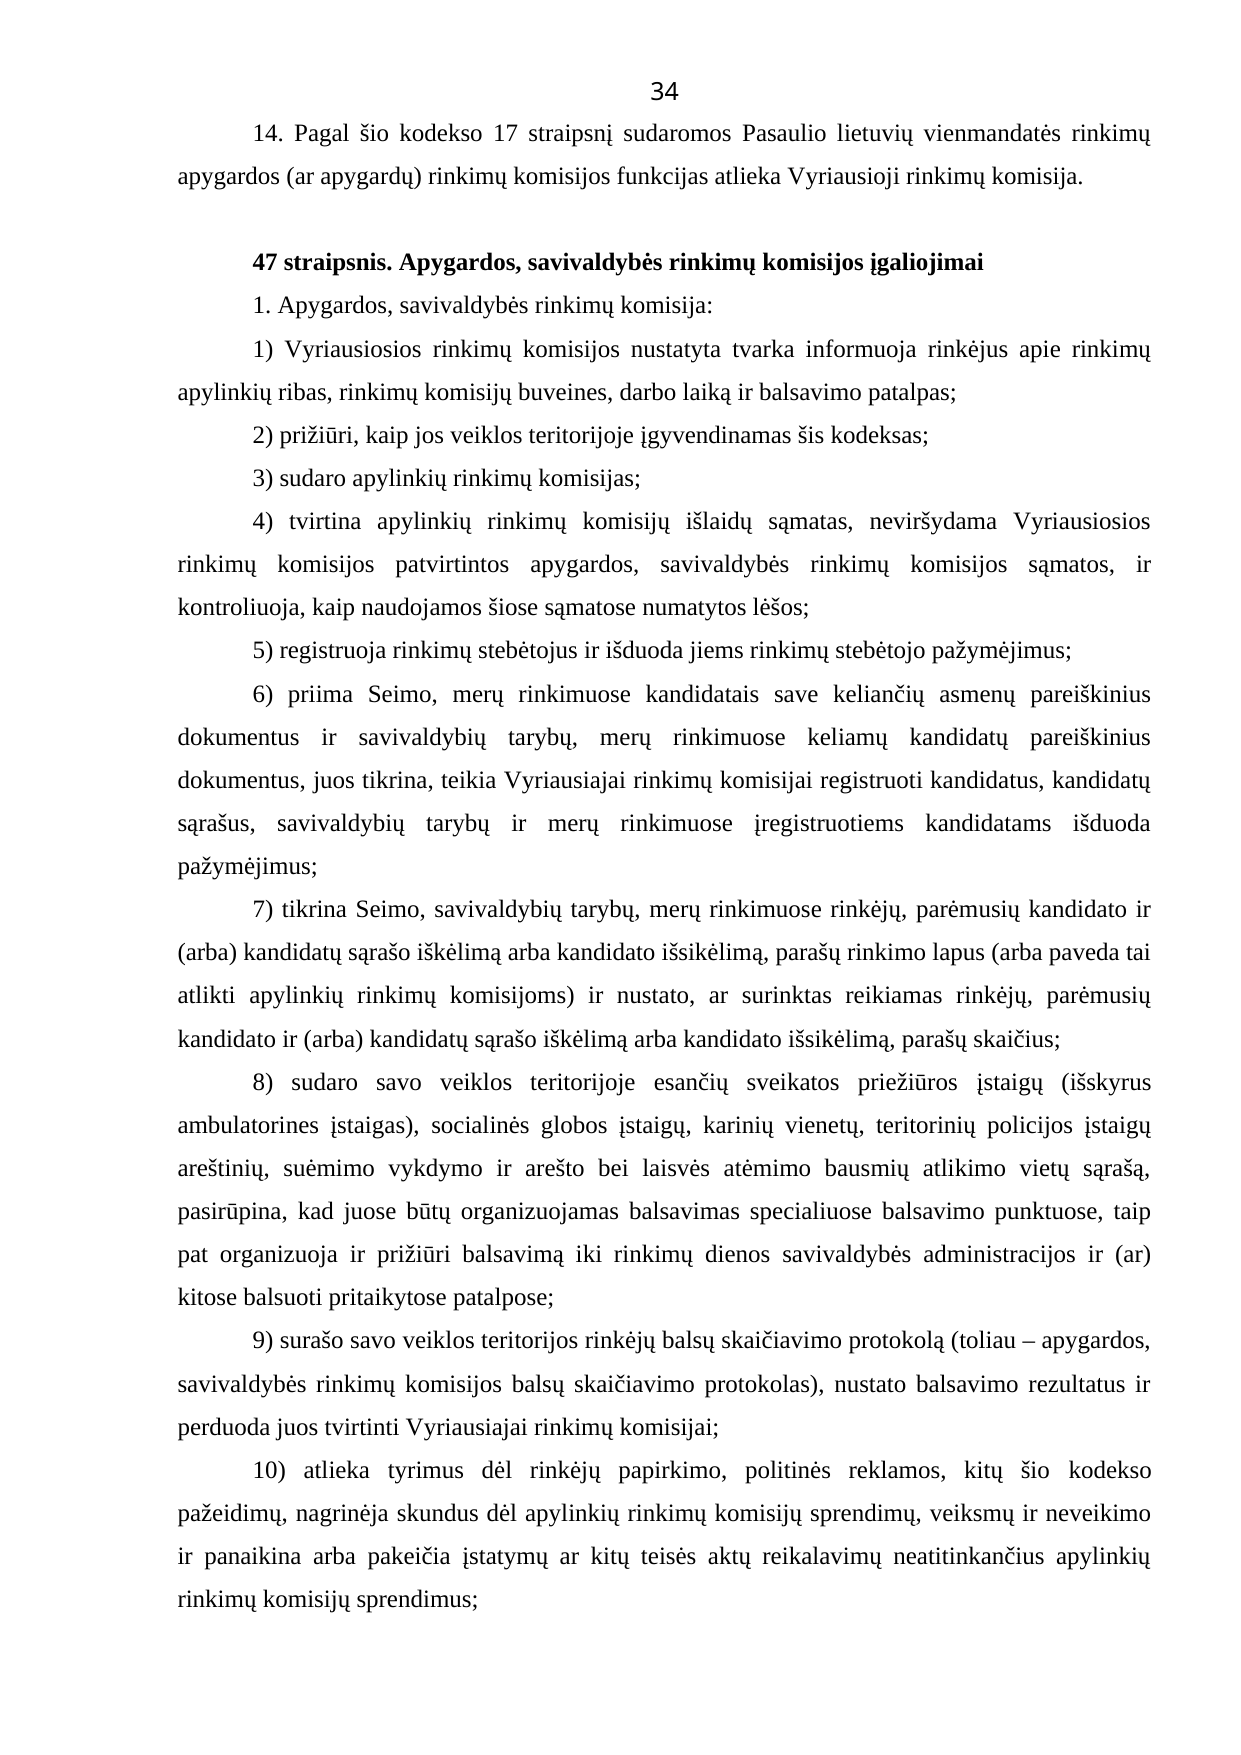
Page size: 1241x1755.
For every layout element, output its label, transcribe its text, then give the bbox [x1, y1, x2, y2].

text 6) priima Seimo, merų rinkimuose kandidatais save keliančių asmenų pareiškinius dokumentus ir savivaldybių tarybų, merų rinkimuose keliamų kandidatų pareiškinius dokumentus, juos tikrina, teikia Vyriausiajai rinkimų komisijai registruoti kandidatus, kandidatų sąrašus, savivaldybių tarybų ir merų rinkimuose įregistruotiems kandidatams išduoda pažymėjimus; [177, 679, 1152, 880]
text 9) surašo savo veiklos teritorijos rinkėjų balsų skaičiavimo protokolą (toliau – apygardos, savivaldybės rinkimų komisijos balsų skaičiavimo protokolas), nustato balsavimo rezultatus ir perduoda juos tvirtinti Vyriausiajai rinkimų komisijai; [177, 1326, 1152, 1441]
text 14. Pagal šio kodekso 17 straipsnį sudaromos Pasaulio lietuvių vienmandatės rinkimų apygardos (ar apygardų) rinkimų komisijos funkcijas atlieka Vyriausioji rinkimų komisija. [177, 118, 1152, 190]
text 4) tvirtina apylinkių rinkimų komisijų išlaidų sąmatas, neviršydama Vyriausiosios rinkimų komisijos patvirtintos apygardos, savivaldybės rinkimų komisijos sąmatos, ir kontroliuoja, kaip naudojamos šiose sąmatose numatytos lėšos; [177, 506, 1152, 621]
text 47 straipsnis. Apygardos, savivaldybės rinkimų komisijos įgaliojimai [177, 247, 1152, 276]
text 7) tikrina Seimo, savivaldybių tarybų, merų rinkimuose rinkėjų, parėmusių kandidato ir (arba) kandidatų sąrašo iškėlimą arba kandidato išsikėlimą, parašų rinkimo lapus (arba paveda tai atlikti apylinkių rinkimų komisijoms) ir nustato, ar surinktas reikiamas rinkėjų, parėmusių kandidato ir (arba) kandidatų sąrašo iškėlimą arba kandidato išsikėlimą, parašų skaičius; [177, 894, 1152, 1052]
text 8) sudaro savo veiklos teritorijoje esančių sveikatos priežiūros įstaigų (išskyrus ambulatorines įstaigas), socialinės globos įstaigų, karinių vienetų, teritorinių policijos įstaigų areštinių, suėmimo vykdymo ir arešto bei laisvės atėmimo bausmių atlikimo vietų sąrašą, pasirūpina, kad juose būtų organizuojamas balsavimas specialiuose balsavimo punktuose, taip pat organizuoja ir prižiūri balsavimą iki rinkimų dienos savivaldybės administracijos ir (ar) kitose balsuoti pritaikytose patalpose; [177, 1067, 1152, 1311]
text 1. Apygardos, savivaldybės rinkimų komisija: [177, 291, 1152, 319]
text 3) sudaro apylinkių rinkimų komisijas; [177, 463, 1152, 492]
text 1) Vyriausiosios rinkimų komisijos nustatyta tvarka informuoja rinkėjus apie rinkimų apylinkių ribas, rinkimų komisijų buveines, darbo laiką ir balsavimo patalpas; [177, 334, 1152, 406]
text 5) registruoja rinkimų stebėtojus ir išduoda jiems rinkimų stebėtojo pažymėjimus; [177, 636, 1152, 664]
text 10) atlieka tyrimus dėl rinkėjų papirkimo, politinės reklamos, kitų šio kodekso pažeidimų, nagrinėja skundus dėl apylinkių rinkimų komisijų sprendimų, veiksmų ir neveikimo ir panaikina arba pakeičia įstatymų ar kitų teisės aktų reikalavimų neatitinkančius apylinkių rinkimų komisijų sprendimus; [177, 1455, 1152, 1613]
text 2) prižiūri, kaip jos veiklos teritorijoje įgyvendinamas šis kodeksas; [177, 420, 1152, 449]
